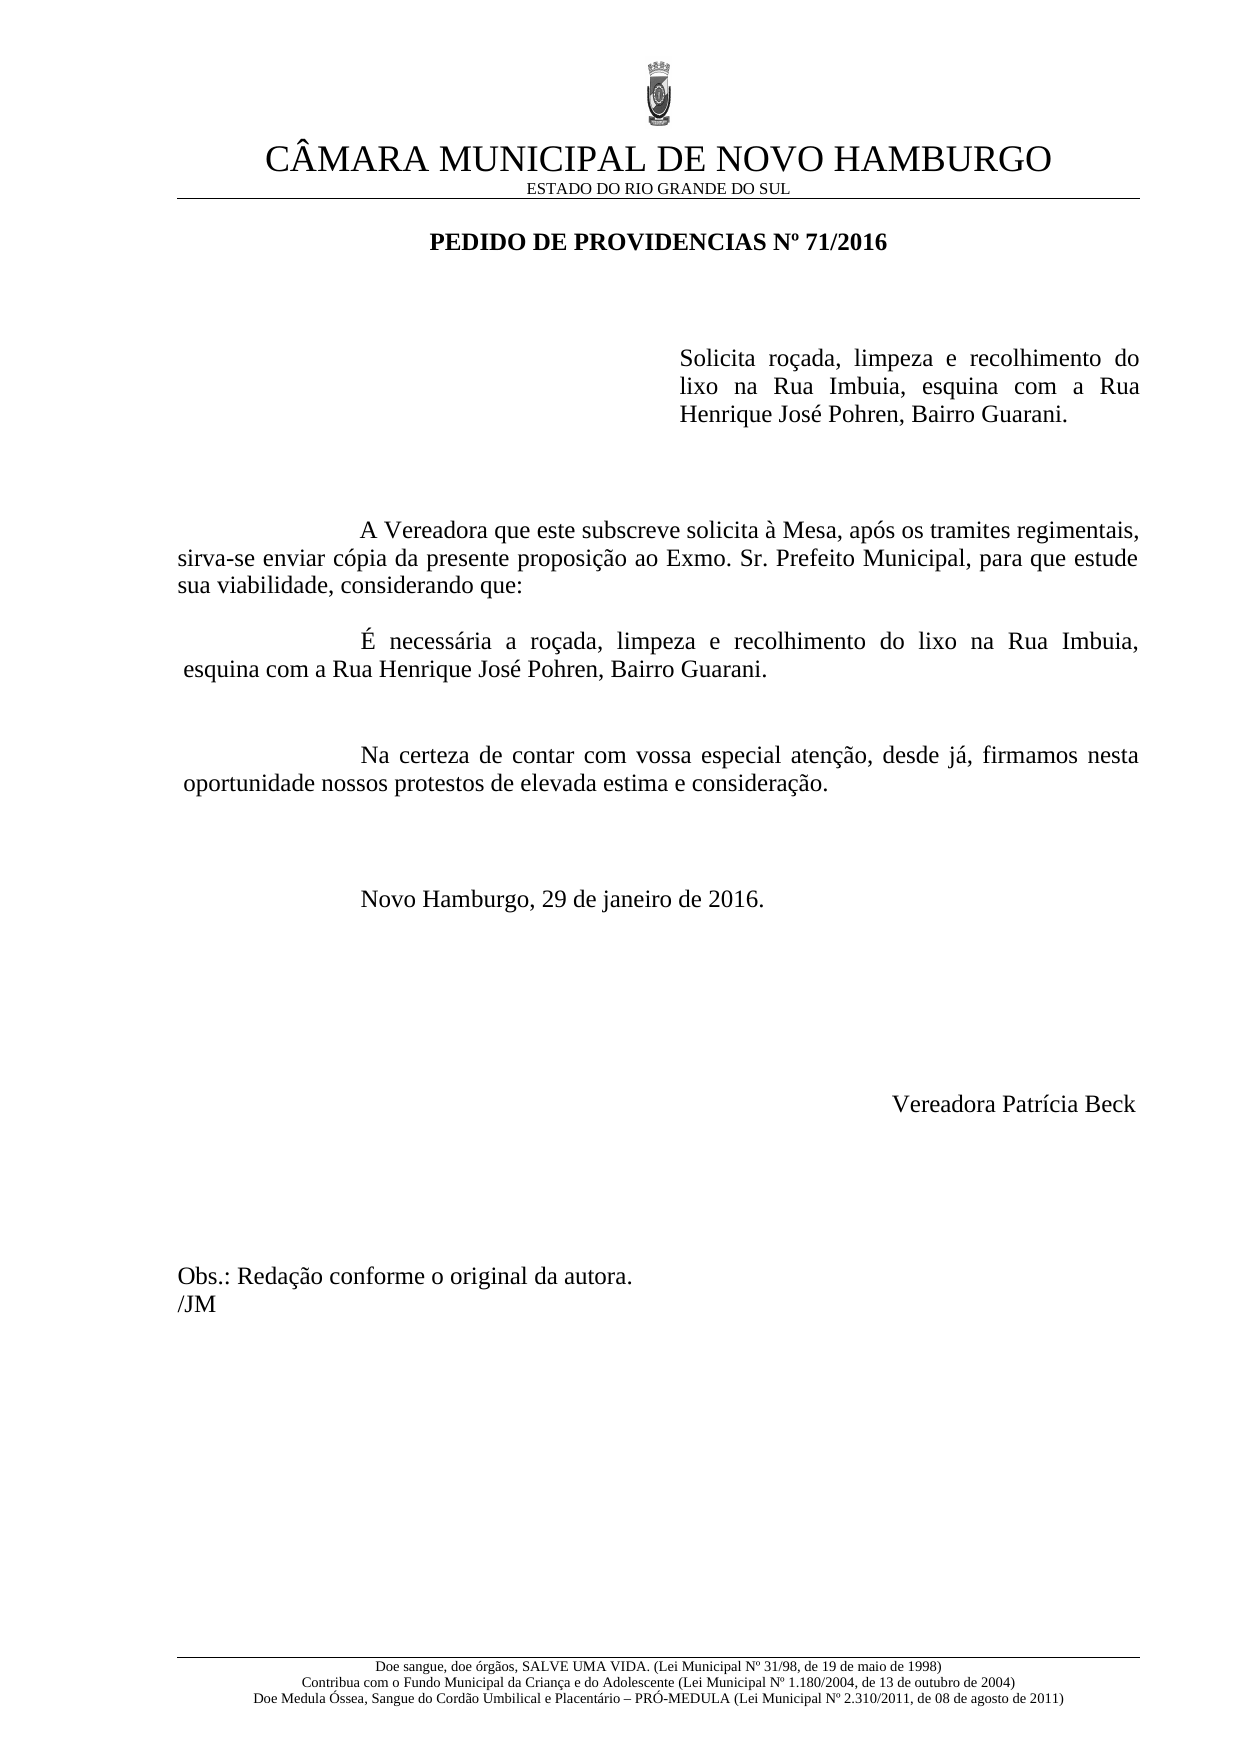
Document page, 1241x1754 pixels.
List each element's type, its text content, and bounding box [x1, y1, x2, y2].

text Obs.: Redação conforme o original da autora. [177, 1262, 1140, 1290]
text Na certeza de contar com vossa especial atenção, desde já, firmamos nesta oportunidade nossos protestos de elevada estima e consideração. [183, 742, 1140, 797]
text Vereadora Patrícia Beck [183, 1090, 1140, 1118]
text Novo Hamburgo, 29 de janeiro de 2016. [183, 886, 1140, 913]
text /JM [177, 1290, 1140, 1317]
text PEDIDO DE PROVIDENCIAS Nº 71/2016 [177, 228, 1140, 256]
list Solicita roçada, limpeza e recolhimento do lixo na Rua Imbuia, esquina com a Rua Henrique José Pohren, Bairro Guarani. [678, 344, 1140, 428]
text A Vereadora que este subscreve solicita à Mesa, após os tramites regimentais, sirva-se enviar cópia da presente proposição ao Exmo. Sr. Prefeito Municipal, para que estude sua viabilidade, considerando que: [177, 516, 1140, 599]
text É necessária a roçada, limpeza e recolhimento do lixo na Rua Imbuia, esquina com a Rua Henrique José Pohren, Bairro Guarani. [183, 627, 1140, 682]
